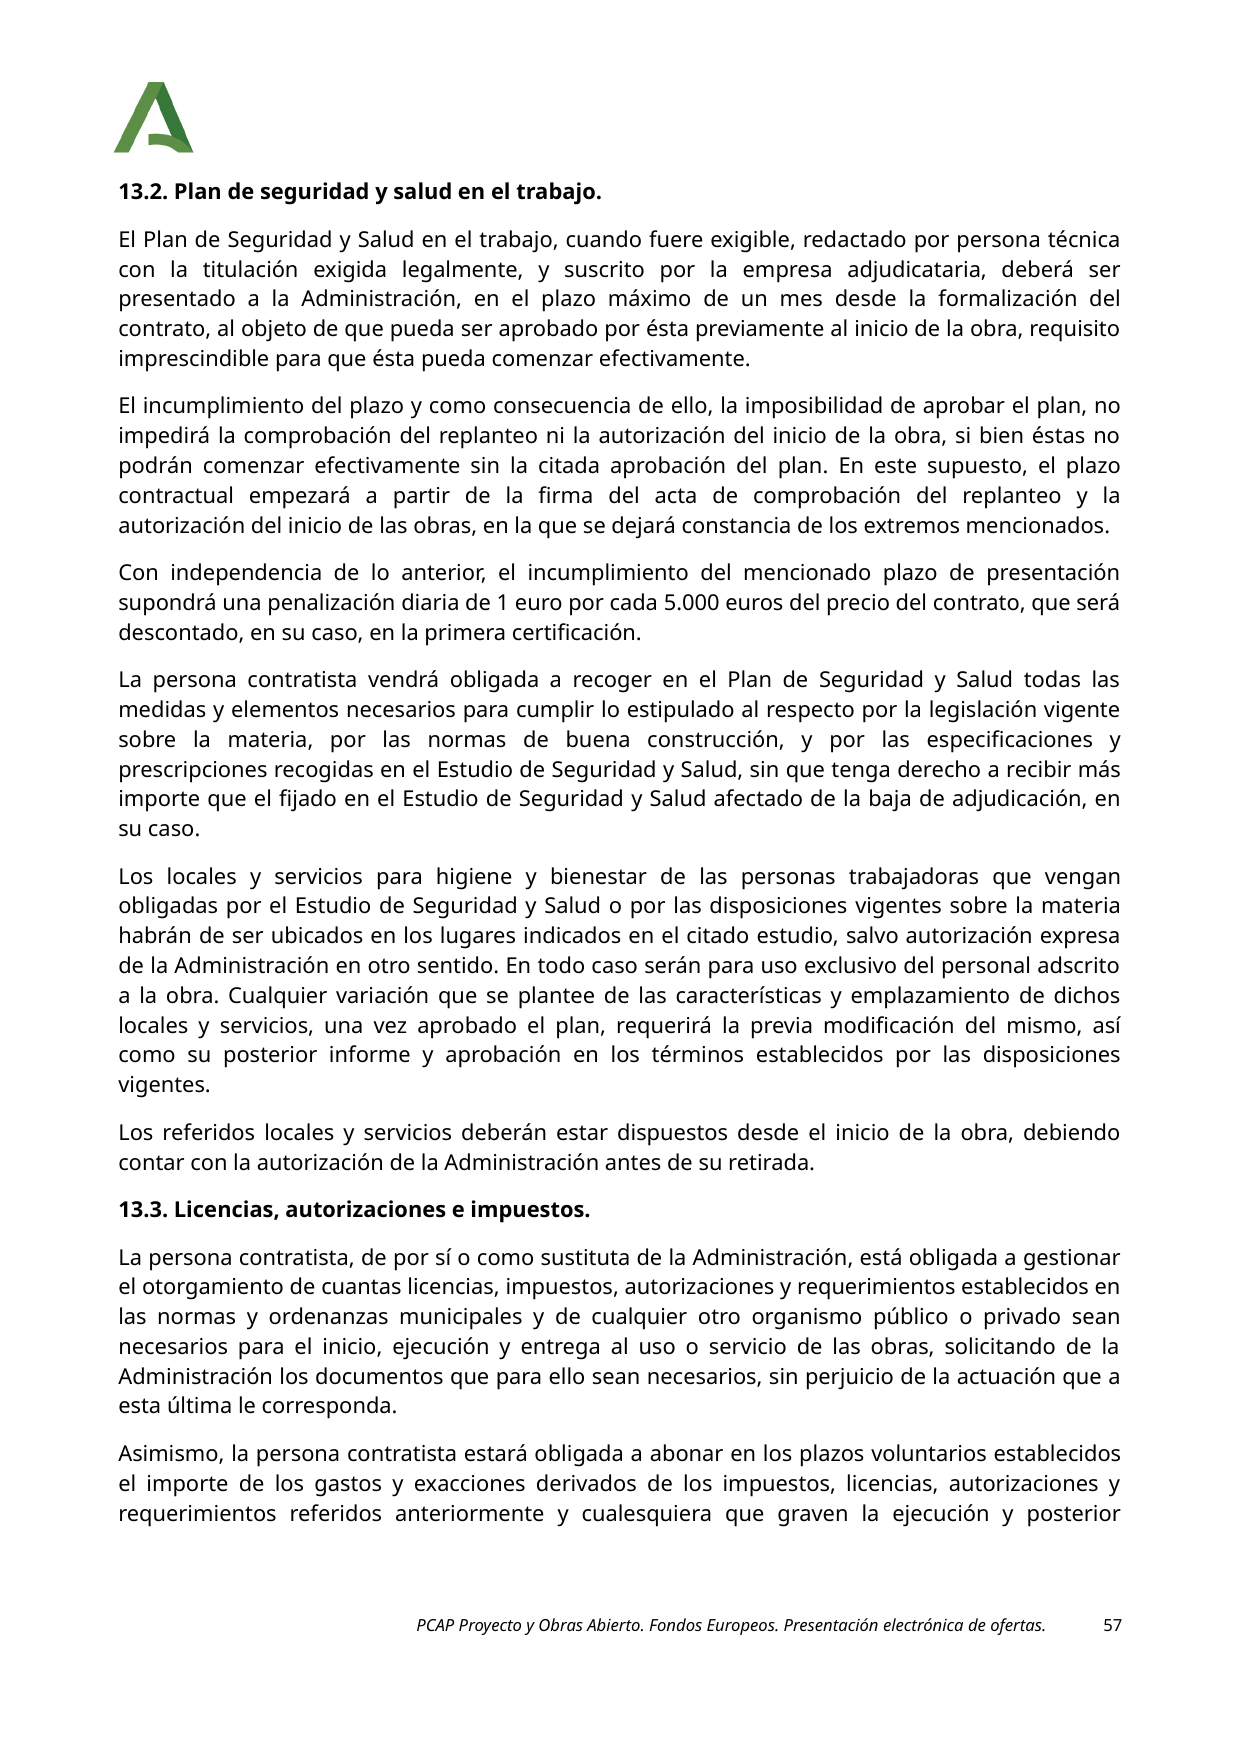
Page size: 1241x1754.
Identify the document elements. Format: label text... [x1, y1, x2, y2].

text Asimismo, la persona contratista estará obligada a abonar en los plazos voluntarios establecidos el importe de los gastos y exacciones derivados de los impuestos, licencias, autorizaciones y requerimientos referidos anteriormente y cualesquiera que graven la ejecución y posterior [118, 1438, 1122, 1527]
text Con independencia de lo anterior, el incumplimiento del mencionado plazo de presentación supondrá una penalización diaria de 1 euro por cada 5.000 euros del precio del contrato, que será descontado, en su caso, en la primera certificación. [118, 557, 1122, 647]
text La persona contratista vendrá obligada a recoger en el Plan de Seguridad y Salud todas las medidas y elementos necesarios para cumplir lo estipulado al respecto por la legislación vigente sobre la materia, por las normas de buena construcción, y por las especificaciones y prescripciones recogidas en el Estudio de Seguridad y Salud, sin que tenga derecho a recibir más importe que el fijado en el Estudio de Seguridad y Salud afectado de la baja de adjudicación, en su caso. [118, 664, 1122, 843]
text El Plan de Seguridad y Salud en el trabajo, cuando fuere exigible, redactado por persona técnica con la titulación exigida legalmente, y suscrito por la empresa adjudicataria, deberá ser presentado a la Administración, en el plazo máximo de un mes desde la formalización del contrato, al objeto de que pueda ser aprobado por ésta previamente al inicio de la obra, requisito imprescindible para que ésta pueda comenzar efectivamente. [118, 224, 1122, 373]
text El incumplimiento del plazo y como consecuencia de ello, la imposibilidad de aprobar el plan, no impedirá la comprobación del replanteo ni la autorización del inicio de la obra, si bien éstas no podrán comenzar efectivamente sin la citada aprobación del plan. En este supuesto, el plazo contractual empezará a partir de la firma del acta de comprobación del replanteo y la autorización del inicio de las obras, en la que se dejará constancia de los extremos mencionados. [118, 391, 1122, 539]
text Los referidos locales y servicios deberán estar dispuestos desde el inicio de la obra, debiendo contar con la autorización de la Administración antes de su retirada. [118, 1117, 1122, 1176]
text Los locales y servicios para higiene y bienestar de las personas trabajadoras que vengan obligadas por el Estudio de Seguridad y Salud o por las disposiciones vigentes sobre la materia habrán de ser ubicados en los lugares indicados en el citado estudio, salvo autorización expresa de la Administración en otro sentido. En todo caso serán para uso exclusivo del personal adscrito a la obra. Cualquier variación que se plantee de las características y emplazamiento de dichos locales y servicios, una vez aprobado el plan, requerirá la previa modificación del mismo, así como su posterior informe y aprobación en los términos establecidos por las disposiciones vigentes. [118, 861, 1122, 1099]
text La persona contratista, de por sí o como sustituta de la Administración, está obligada a gestionar el otorgamiento de cuantas licencias, impuestos, autorizaciones y requerimientos establecidos en las normas y ordenanzas municipales y de cualquier otro organismo público o privado sean necesarios para el inicio, ejecución y entrega al uso o servicio de las obras, solicitando de la Administración los documentos que para ello sean necesarios, sin perjuicio de la actuación que a esta última le corresponda. [118, 1242, 1122, 1420]
picture [109, 77, 198, 157]
subtitle 13.3. Licencias, autorizaciones e impuestos. [118, 1194, 1122, 1224]
subtitle 13.2. Plan de seguridad y salud en el trabajo. [118, 176, 1122, 206]
